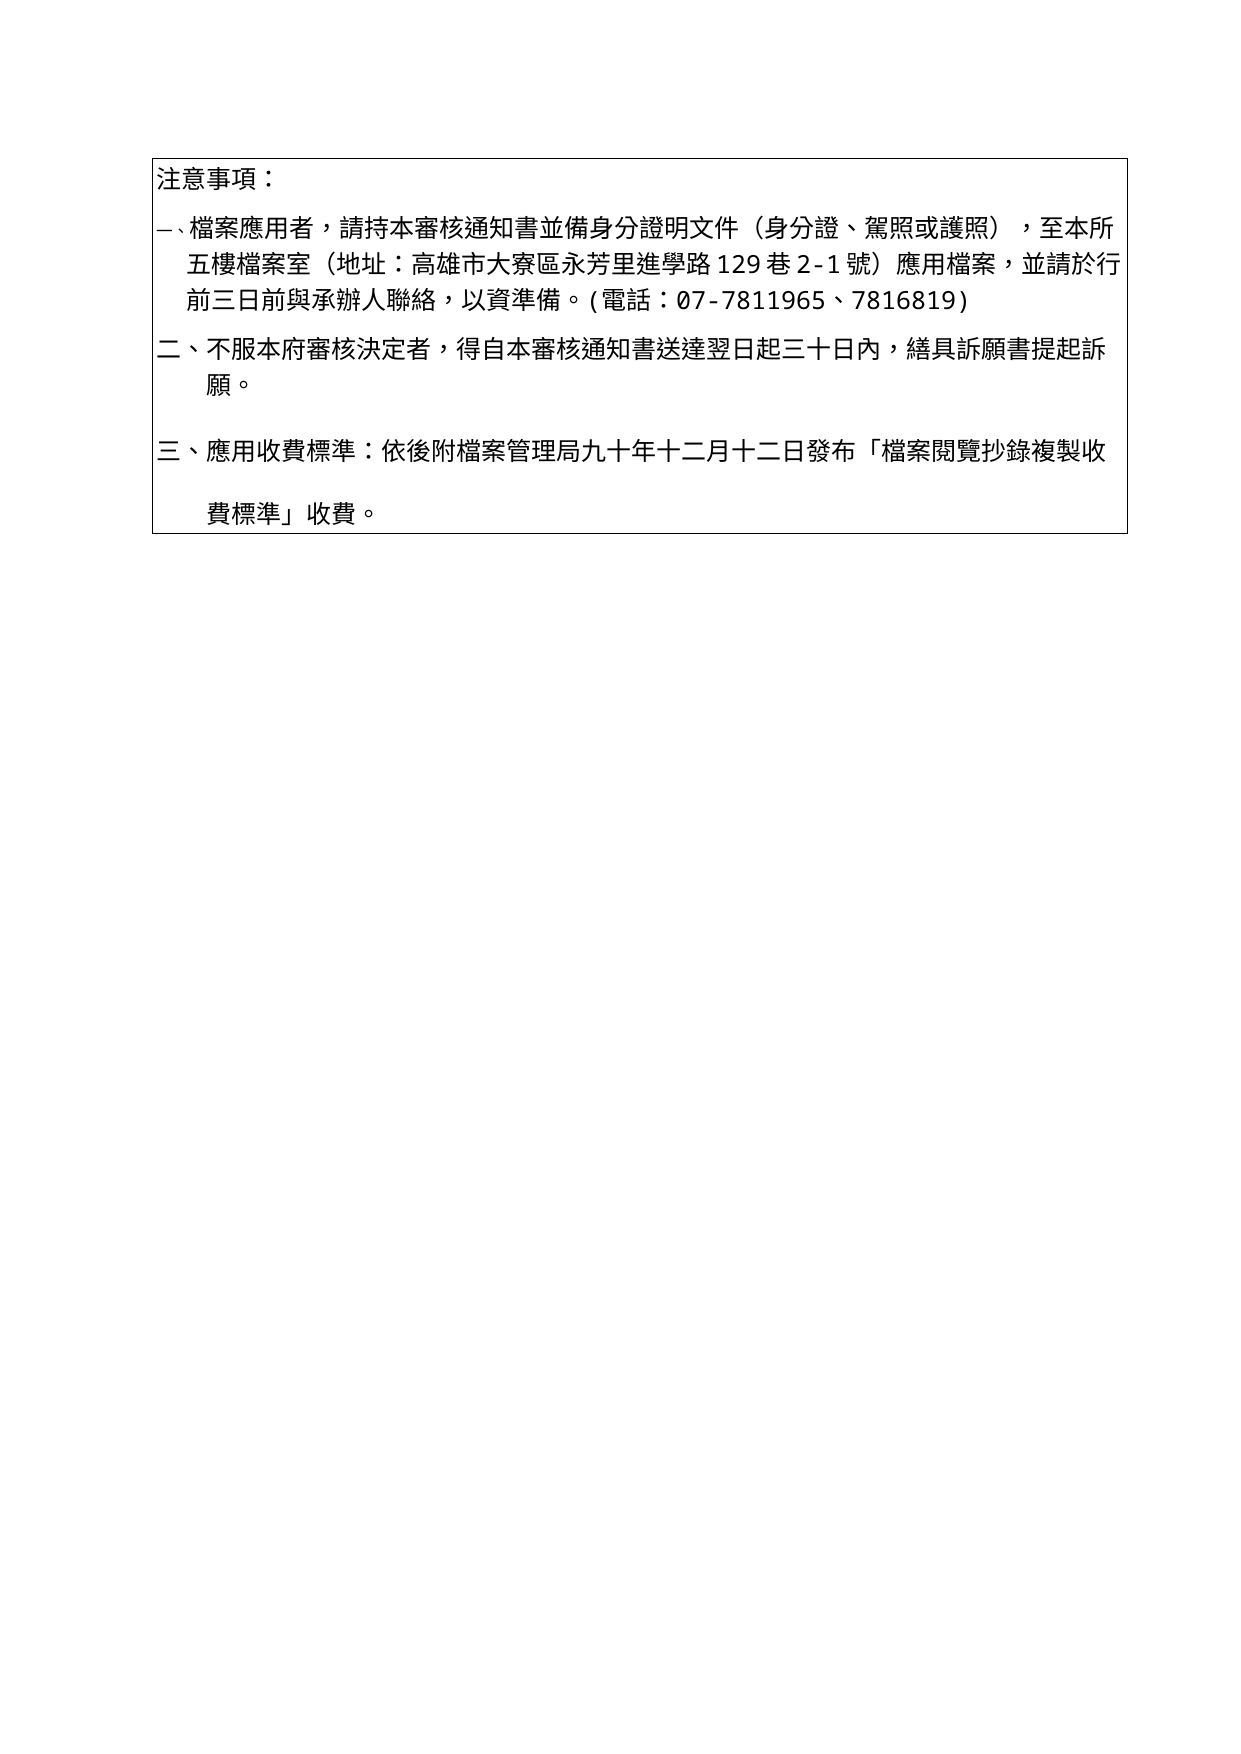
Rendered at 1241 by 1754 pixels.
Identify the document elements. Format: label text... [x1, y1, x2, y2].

table_cell 注意事項： 一、檔案應用者，請持本審核通知書並備身分證明文件（身分證、駕照或護照），至本所五樓檔案室（地址：高雄市大寮區永芳里進學路129巷2-1號）應用檔案，並請於行前三日前與承辦人聯絡，以資準備。(電話：07-7811965、7816819) 二、不服本府審核決定者，得自本審核通知書送達翌日起三十日內，繕具訴願書提起訴願。 三、應用收費標準：依後附檔案管理局九十年十二月十二日發布「檔案閱覽抄錄複製收費標準」收費。 [153, 159, 1127, 533]
